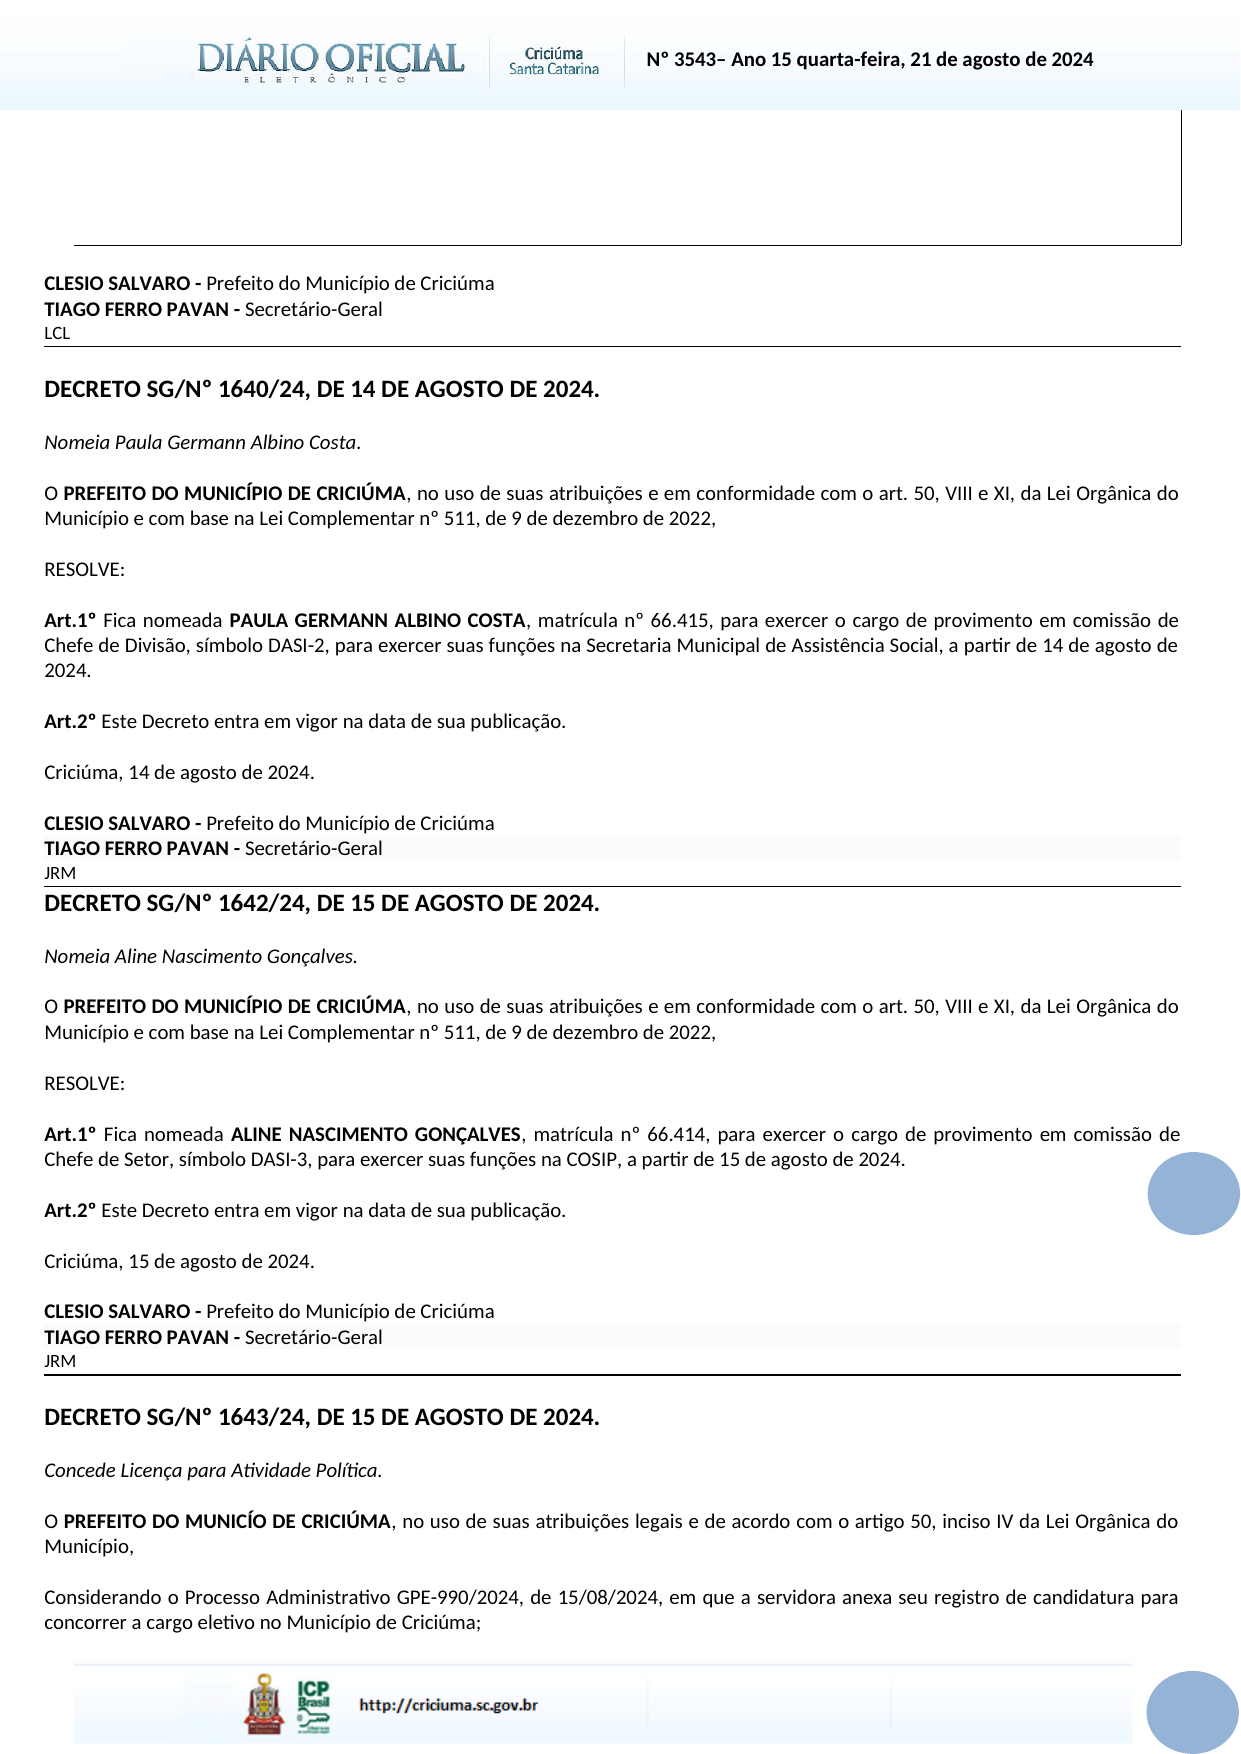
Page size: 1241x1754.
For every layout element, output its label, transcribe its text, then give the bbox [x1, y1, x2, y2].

text TIAGO FERRO PAVAN - Secretário-Geral [44, 296, 1181, 321]
text Criciúma, 15 de agosto de 2024. [44, 1248, 1181, 1273]
text RESOLVE: [44, 556, 1181, 581]
text JRM [44, 861, 1181, 886]
text CLESIO SALVARO - Prefeito do Município de Criciúma [44, 810, 1181, 836]
list Considerando o Processo Administrativo GPE-990/2024, de 15/08/2024, em que a servidora anexa seu registro de candidatura para concorrer a cargo eletivo no Município de Criciúma; [44, 1584, 1181, 1635]
text JRM [44, 1349, 1181, 1374]
text RESOLVE: [44, 1070, 1181, 1095]
text Art.2º Este Decreto entra em vigor na data de sua publicação. [44, 708, 1181, 734]
text TIAGO FERRO PAVAN - Secretário-Geral [44, 836, 1181, 861]
text Art.1º Fica nomeada PAULA GERMANN ALBINO COSTA, matrícula nº 66.415, para exercer o cargo de provimento em comissão de Chefe de Divisão, símbolo DASI-2, para exercer suas funções na Secretaria Municipal de Assistência Social, a partir de 14 de agosto de 2024. [44, 607, 1181, 683]
text DECRETO SG/Nº 1642/24, DE 15 DE AGOSTO DE 2024. [44, 887, 1181, 917]
text CLESIO SALVARO - Prefeito do Município de Criciúma [44, 1299, 1181, 1324]
text O PREFEITO DO MUNICÍPIO DE CRICIÚMA, no uso de suas atribuições e em conformidade com o art. 50, VIII e XI, da Lei Orgânica do Município e com base na Lei Complementar nº 511, de 9 de dezembro de 2022, [44, 994, 1181, 1044]
text LCL [44, 321, 1181, 346]
text Nomeia Paula Germann Albino Costa. [44, 429, 1181, 454]
text DECRETO SG/Nº 1640/24, DE 14 DE AGOSTO DE 2024. [44, 373, 1181, 403]
text Criciúma, 14 de agosto de 2024. [44, 759, 1181, 785]
text O PREFEITO DO MUNICÍPIO DE CRICIÚMA, no uso de suas atribuições e em conformidade com o art. 50, VIII e XI, da Lei Orgânica do Município e com base na Lei Complementar nº 511, de 9 de dezembro de 2022, [44, 480, 1181, 531]
list DECRETO SG/Nº 1643/24, DE 15 DE AGOSTO DE 2024. [44, 1401, 1181, 1432]
text CLESIO SALVARO - Prefeito do Município de Criciúma [44, 271, 1181, 296]
text Nomeia Aline Nascimento Gonçalves. [44, 943, 1181, 968]
text Art.2º Este Decreto entra em vigor na data de sua publicação. [44, 1197, 1159, 1222]
text TIAGO FERRO PAVAN - Secretário-Geral [44, 1324, 1181, 1349]
text Concede Licença para Atividade Política. [44, 1457, 1181, 1482]
text Art.1º Fica nomeada ALINE NASCIMENTO GONÇALVES, matrícula nº 66.414, para exercer o cargo de provimento em comissão de Chefe de Setor, símbolo DASI-3, para exercer suas funções na COSIP, a partir de 15 de agosto de 2024. [44, 1121, 1181, 1172]
list O PREFEITO DO MUNICÍO DE CRICIÚMA, no uso de suas atribuições legais e de acordo com o artigo 50, inciso IV da Lei Orgânica do Município, [44, 1508, 1181, 1559]
